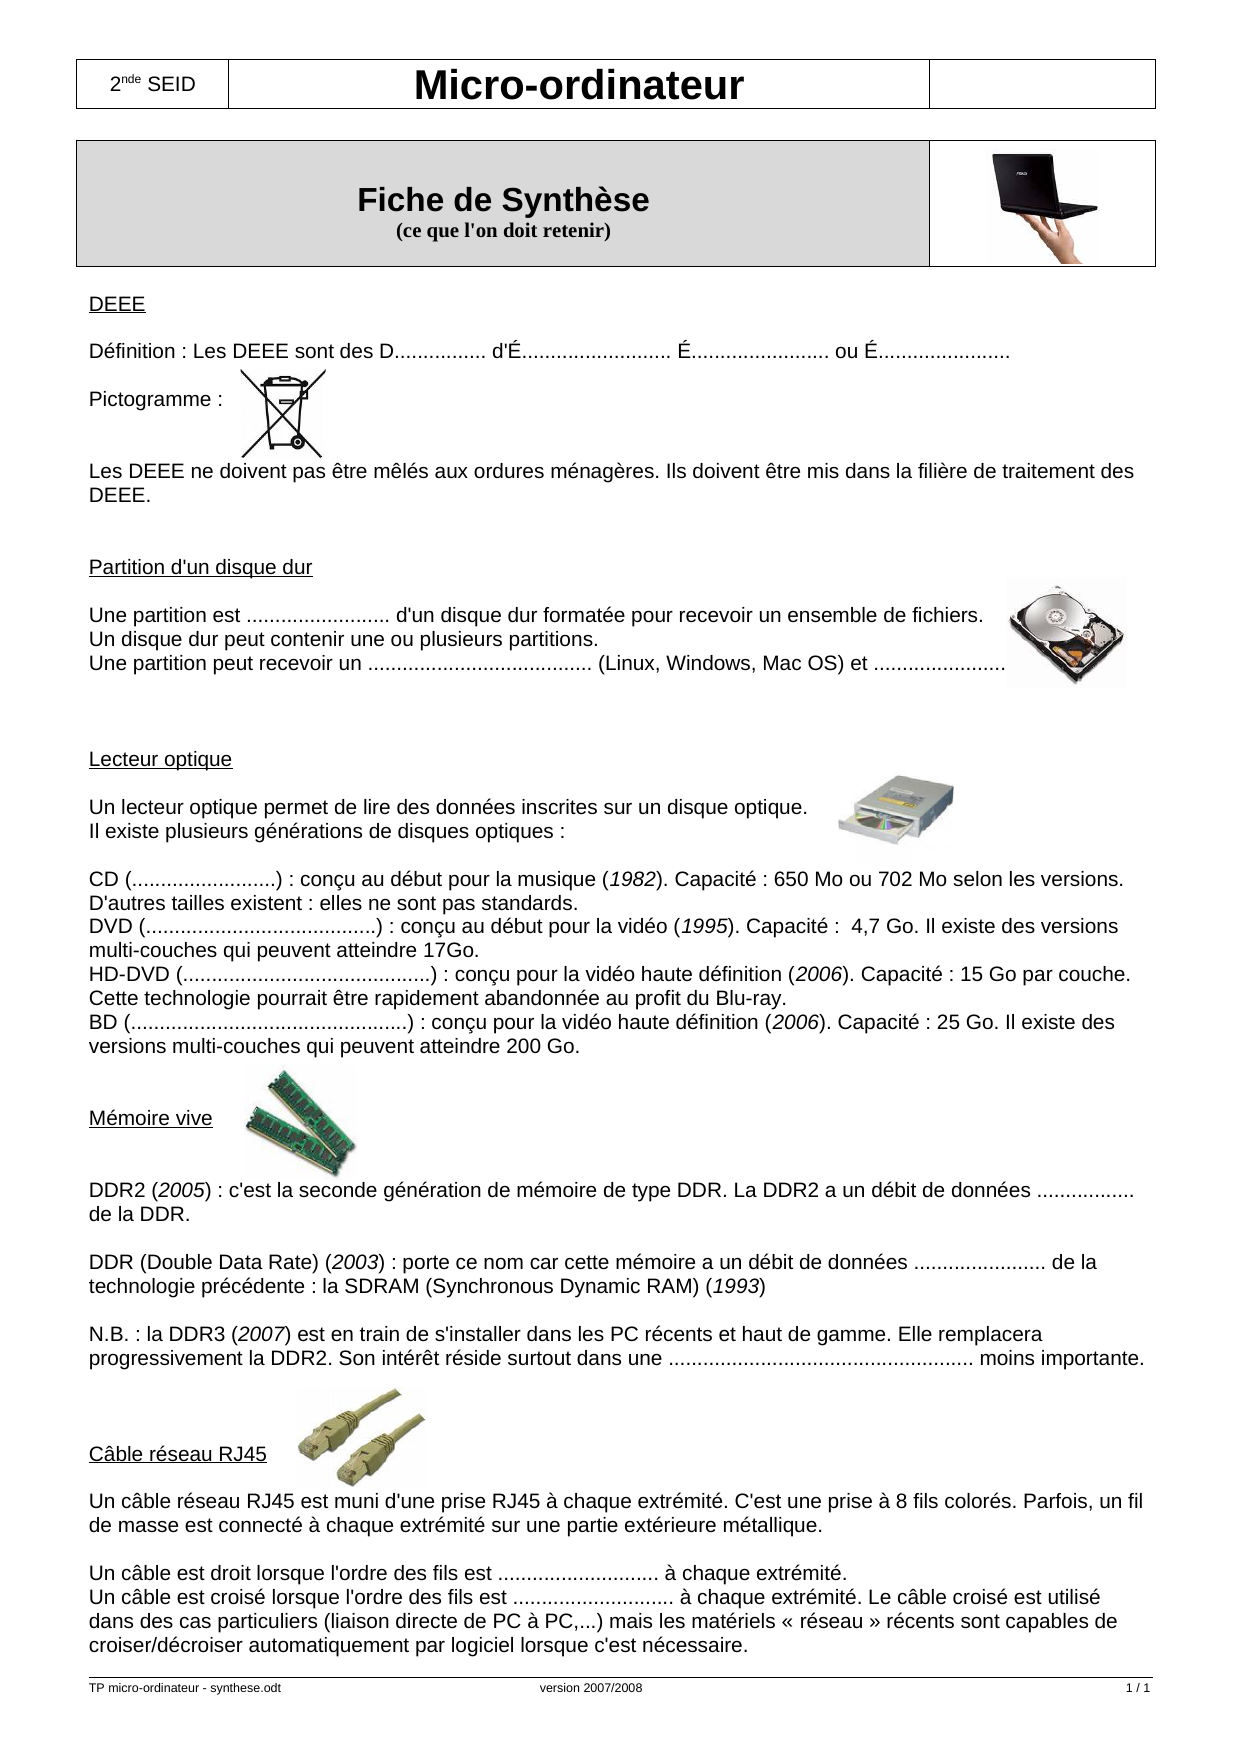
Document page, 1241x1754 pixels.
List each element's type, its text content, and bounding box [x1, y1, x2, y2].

text BD (................................................) : conçu pour la vidéo haute définition (2006). Capacité : 25 Go. Il existe des versions multi-couches qui peuvent atteindre 200 Go. [89, 1010, 1151, 1058]
text Un disque dur peut contenir une ou plusieurs partitions. [89, 627, 1006, 651]
picture [244, 1065, 358, 1180]
text HD-DVD (...........................................) : conçu pour la vidéo haute définition (2006). Capacité : 15 Go par couche. Cette technologie pourrait être rapidement abandonnée au profit du Blu-ray. [89, 962, 1151, 1010]
text Un câble est droit lorsque l'ordre des fils est ............................ à chaque extrémité. [89, 1561, 1151, 1585]
text DEEE [89, 291, 1151, 315]
text Définition : Les DEEE sont des D................ d'É.......................... É........................ ou É....................... [89, 339, 1151, 363]
text Partition d'un disque dur [89, 555, 1151, 579]
text [954, 794, 1151, 818]
text Un câble est croisé lorsque l'ordre des fils est ............................ à chaque extrémité. Le câble croisé est utilisé dans des cas particuliers (liaison directe de PC à PC,...) mais les matériels « réseau » récents sont capables de croiser/décroiser automatiquement par logiciel lorsque c'est nécessaire. [89, 1585, 1151, 1657]
text Un lecteur optique permet de lire des données inscrites sur un disque optique. [89, 794, 838, 818]
text Mémoire vive [89, 1106, 244, 1130]
text DVD (........................................) : conçu au début pour la vidéo (1995). Capacité : 4,7 Go. Il existe des versions multi-couches qui peuvent atteindre 17Go. [89, 914, 1151, 962]
text Une partition est ......................... d'un disque dur formatée pour recevoir un ensemble de fichiers. [89, 603, 1006, 627]
picture [838, 752, 954, 868]
text [326, 387, 1151, 411]
text Lecteur optique [89, 747, 1151, 771]
text Une partition peut recevoir un ....................................... (Linux, Windows, Mac OS) et ....................... [89, 651, 1006, 675]
text Il existe plusieurs générations de disques optiques : [89, 818, 838, 842]
text [954, 818, 1151, 842]
text N.B. : la DDR3 (2007) est en train de s'installer dans les PC récents et haut de gamme. Elle remplacera progressivement la DDR2. Son intérêt réside surtout dans une ..................................................... moins importante. [89, 1322, 1151, 1369]
text Les DEEE ne doivent pas être mêlés aux ordures ménagères. Ils doivent être mis dans la filière de traitement des DEEE. [89, 459, 1151, 507]
picture [296, 1387, 428, 1488]
picture [1006, 577, 1128, 688]
text DDR (Double Data Rate) (2003) : porte ce nom car cette mémoire a un débit de données ....................... de la technologie précédente : la SDRAM (Synchronous Dynamic RAM) (1993) [89, 1250, 1151, 1298]
text [358, 1106, 1151, 1130]
picture [240, 369, 326, 458]
text Câble réseau RJ45 [89, 1441, 296, 1465]
table_header [930, 141, 1155, 266]
text Un câble réseau RJ45 est muni d'une prise RJ45 à chaque extrémité. C'est une prise à 8 fils colorés. Parfois, un fil de masse est connecté à chaque extrémité sur une partie extérieure métallique. [89, 1489, 1151, 1537]
table_header Fiche de Synthèse (ce que l'on doit retenir) [77, 141, 929, 266]
text DDR2 (2005) : c'est la seconde génération de mémoire de type DDR. La DDR2 a un débit de données ................. de la DDR. [89, 1178, 1151, 1226]
text Pictogramme : [89, 387, 240, 411]
picture [985, 148, 1100, 264]
text [428, 1441, 1151, 1465]
text CD (.........................) : conçu au début pour la musique (1982). Capacité : 650 Mo ou 702 Mo selon les versions. D'autres tailles existent : elles ne sont pas standards. [89, 866, 1151, 914]
